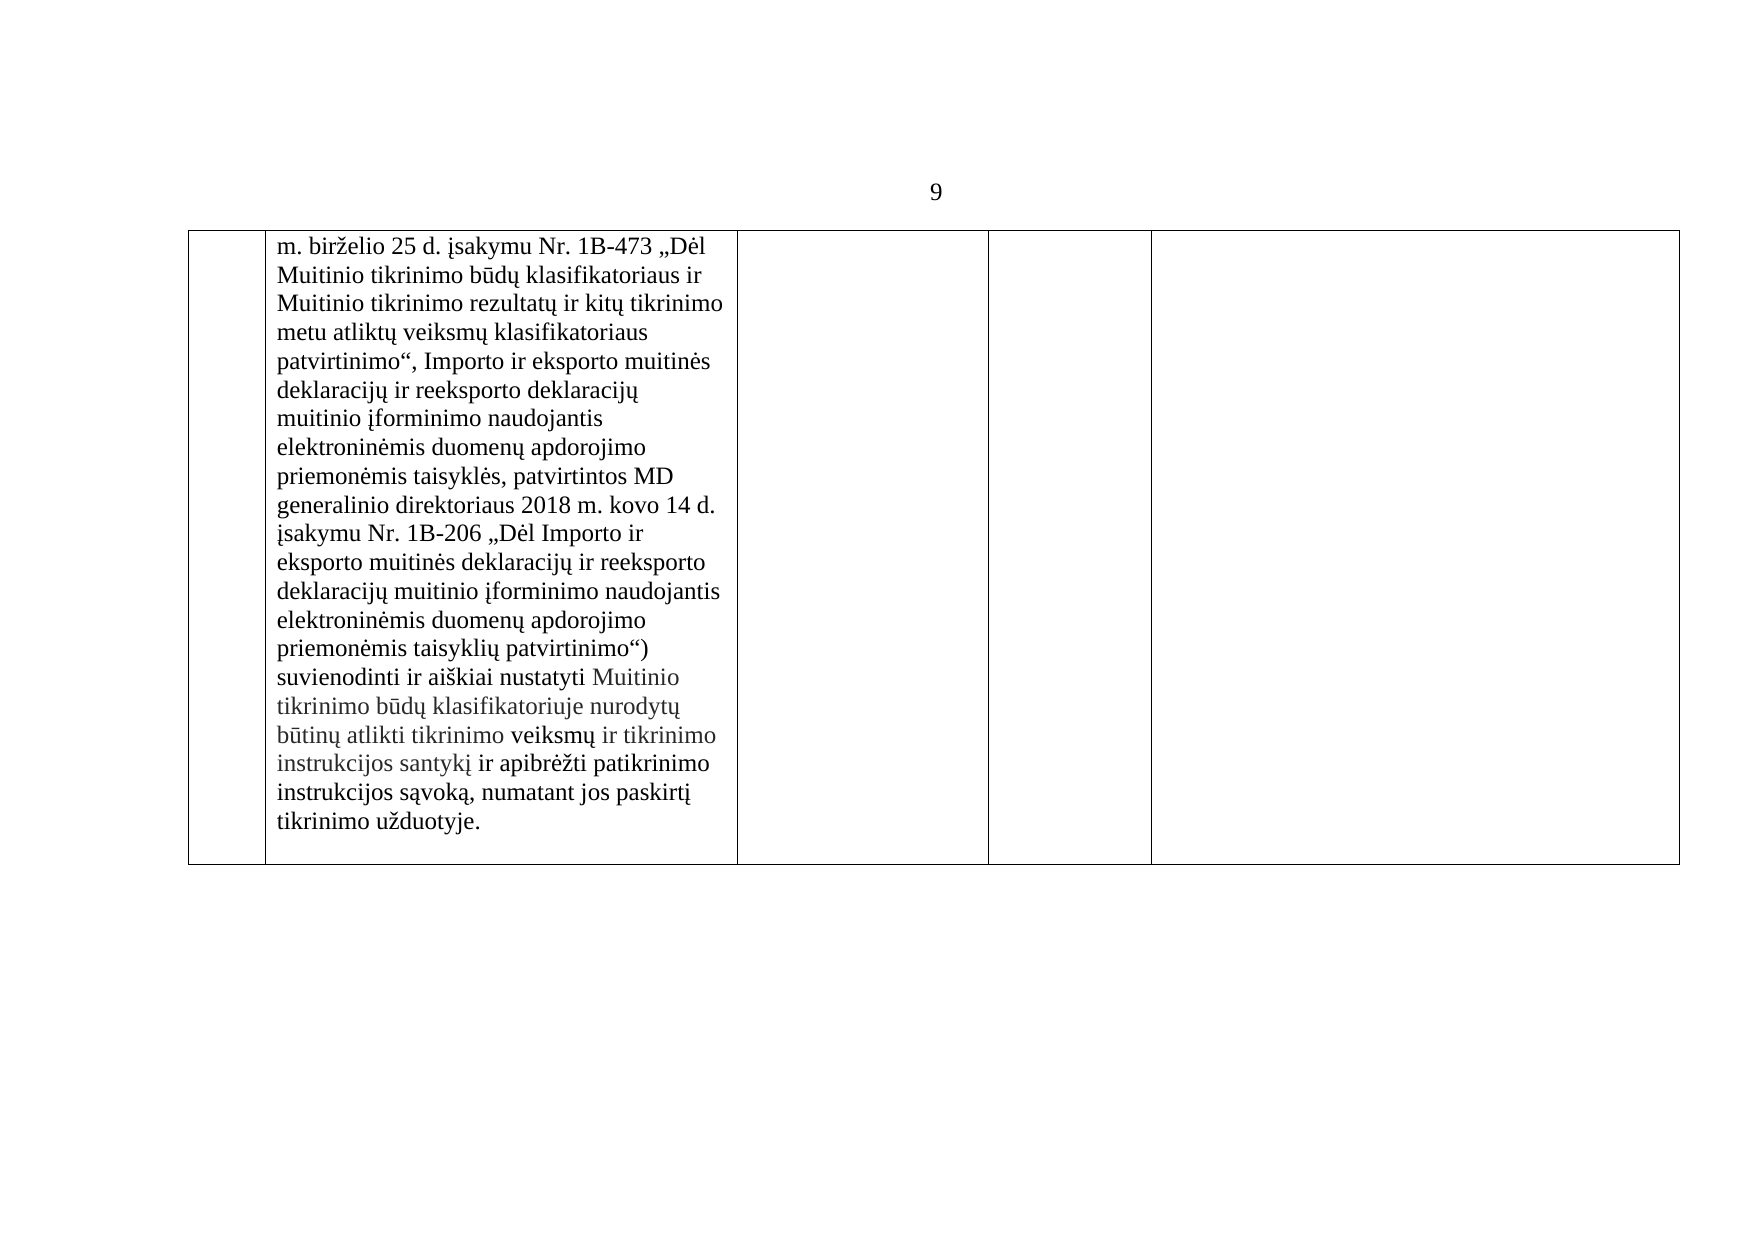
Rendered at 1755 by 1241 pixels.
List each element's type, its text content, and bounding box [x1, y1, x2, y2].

table_cell [989, 231, 1151, 863]
table_cell [1152, 231, 1679, 863]
table_cell [189, 231, 265, 863]
table_cell m. birželio 25 d. įsakymu Nr. 1B-473 „Dėl Muitinio tikrinimo būdų klasifikatoriaus ir Muitinio tikrinimo rezultatų ir kitų tikrinimo metu atliktų veiksmų klasifikatoriaus patvirtinimo“, Importo ir eksporto muitinės deklaracijų ir reeksporto deklaracijų muitinio įforminimo naudojantis elektroninėmis duomenų apdorojimo priemonėmis taisyklės, patvirtintos MD generalinio direktoriaus 2018 m. kovo 14 d. įsakymu Nr. 1B-206 „Dėl Importo ir eksporto muitinės deklaracijų ir reeksporto deklaracijų muitinio įforminimo naudojantis elektroninėmis duomenų apdorojimo priemonėmis taisyklių patvirtinimo“) suvienodinti ir aiškiai nustatyti Muitinio tikrinimo būdų klasifikatoriuje nurodytų būtinų atlikti tikrinimo veiksmų ir tikrinimo instrukcijos santykį ir apibrėžti patikrinimo instrukcijos sąvoką, numatant jos paskirtį tikrinimo užduotyje. [266, 231, 737, 863]
table_cell [738, 231, 988, 863]
